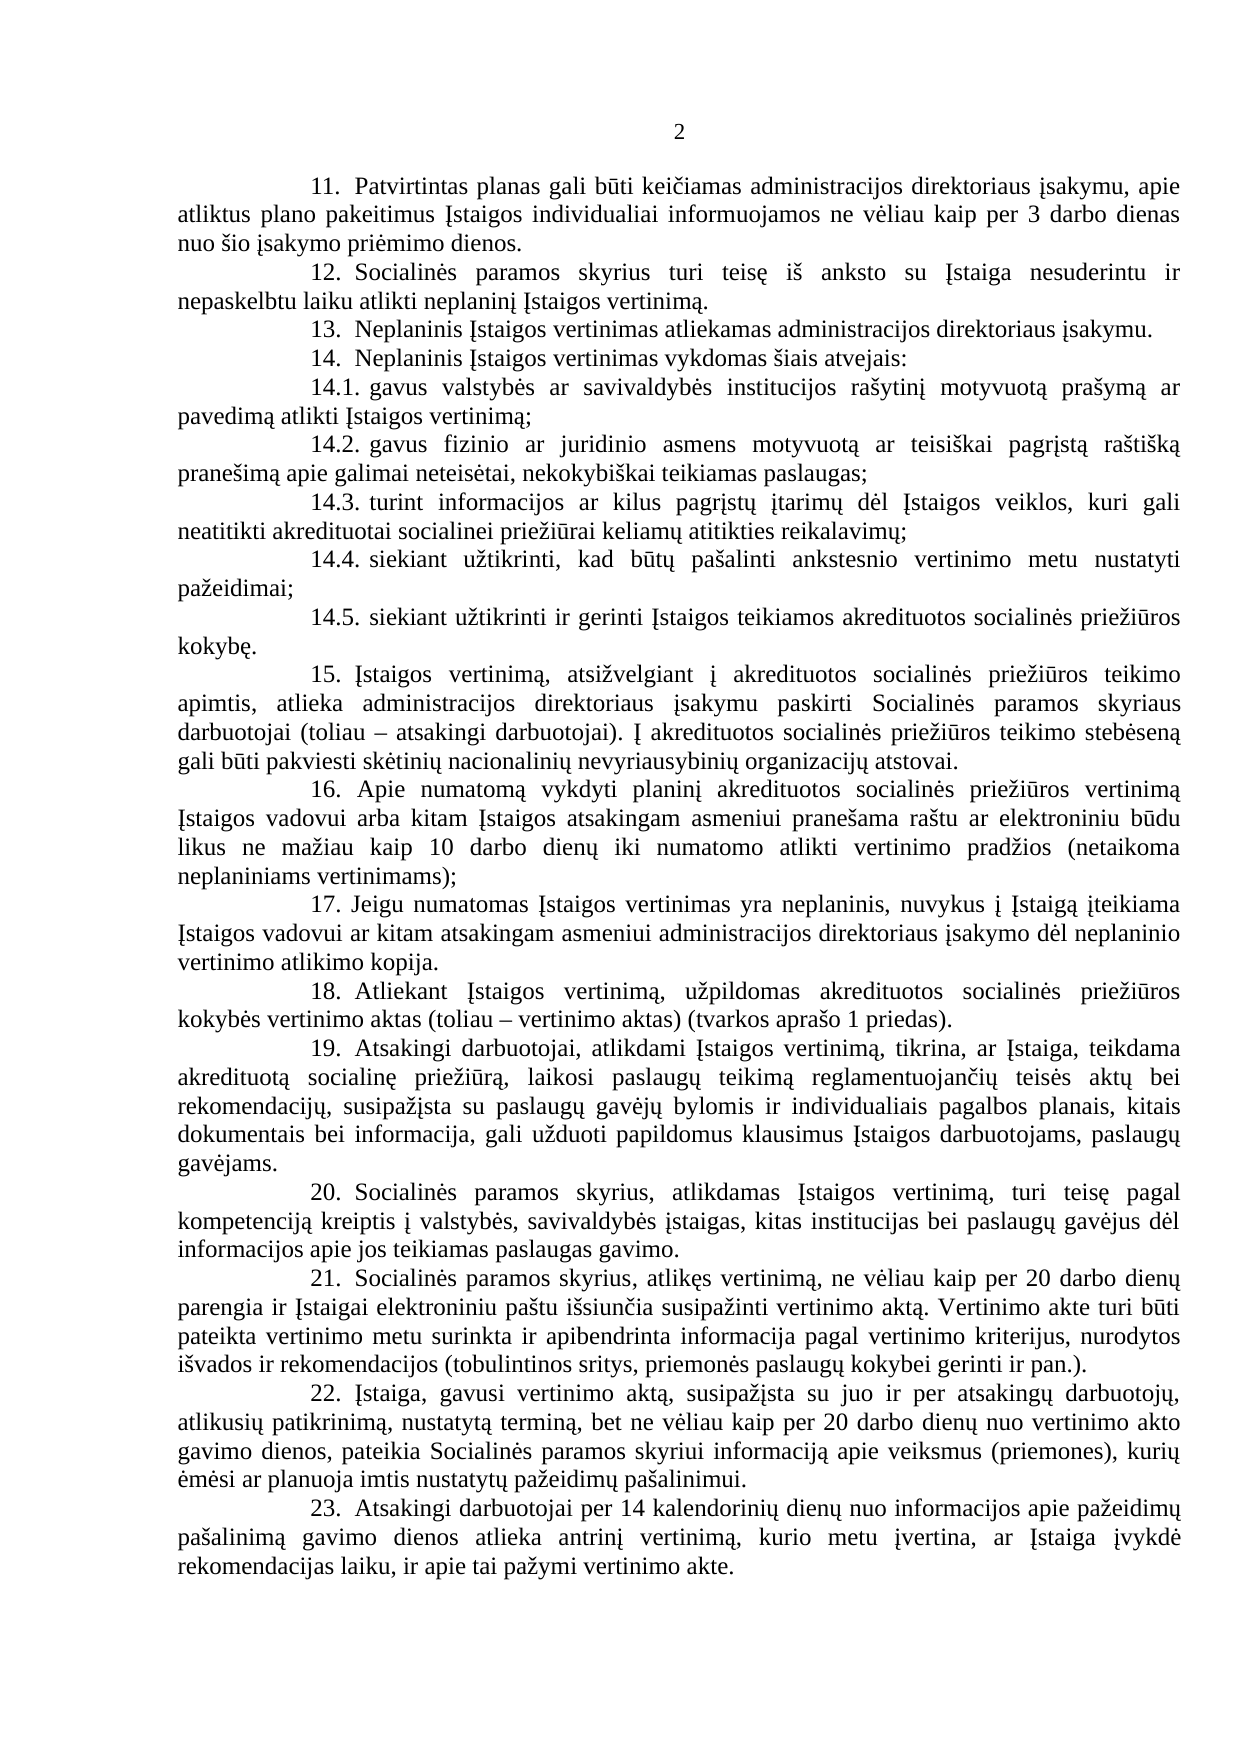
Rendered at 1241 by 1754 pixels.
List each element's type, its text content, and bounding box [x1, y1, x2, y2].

text 13. Neplaninis Įstaigos vertinimas atliekamas administracijos direktoriaus įsakymu. [177, 314, 1181, 343]
text 14.1. gavus valstybės ar savivaldybės institucijos rašytinį motyvuotą prašymą ar pavedimą atlikti Įstaigos vertinimą; [177, 372, 1181, 429]
text 11. Patvirtintas planas gali būti keičiamas administracijos direktoriaus įsakymu, apie atliktus plano pakeitimus Įstaigos individualiai informuojamos ne vėliau kaip per 3 darbo dienas nuo šio įsakymo priėmimo dienos. [177, 171, 1181, 257]
text 22. Įstaiga, gavusi vertinimo aktą, susipažįsta su juo ir per atsakingų darbuotojų, atlikusių patikrinimą, nustatytą terminą, bet ne vėliau kaip per 20 darbo dienų nuo vertinimo akto gavimo dienos, pateikia Socialinės paramos skyriui informaciją apie veiksmus (priemones), kurių ėmėsi ar planuoja imtis nustatytų pažeidimų pašalinimui. [177, 1378, 1181, 1493]
text 21. Socialinės paramos skyrius, atlikęs vertinimą, ne vėliau kaip per 20 darbo dienų parengia ir Įstaigai elektroniniu paštu išsiunčia susipažinti vertinimo aktą. Vertinimo akte turi būti pateikta vertinimo metu surinkta ir apibendrinta informacija pagal vertinimo kriterijus, nurodytos išvados ir rekomendacijos (tobulintinos sritys, priemonės paslaugų kokybei gerinti ir pan.). [177, 1263, 1181, 1378]
text 14. Neplaninis Įstaigos vertinimas vykdomas šiais atvejais: [177, 343, 1181, 372]
text 16. Apie numatomą vykdyti planinį akredituotos socialinės priežiūros vertinimą Įstaigos vadovui arba kitam Įstaigos atsakingam asmeniui pranešama raštu ar elektroniniu būdu likus ne mažiau kaip 10 darbo dienų iki numatomo atlikti vertinimo pradžios (netaikoma neplaniniams vertinimams); [177, 774, 1181, 889]
text 20. Socialinės paramos skyrius, atlikdamas Įstaigos vertinimą, turi teisę pagal kompetenciją kreiptis į valstybės, savivaldybės įstaigas, kitas institucijas bei paslaugų gavėjus dėl informacijos apie jos teikiamas paslaugas gavimo. [177, 1177, 1181, 1263]
text 17. Jeigu numatomas Įstaigos vertinimas yra neplaninis, nuvykus į Įstaigą įteikiama Įstaigos vadovui ar kitam atsakingam asmeniui administracijos direktoriaus įsakymo dėl neplaninio vertinimo atlikimo kopija. [177, 889, 1181, 976]
text 15. Įstaigos vertinimą, atsižvelgiant į akredituotos socialinės priežiūros teikimo apimtis, atlieka administracijos direktoriaus įsakymu paskirti Socialinės paramos skyriaus darbuotojai (toliau – atsakingi darbuotojai). Į akredituotos socialinės priežiūros teikimo stebėseną gali būti pakviesti skėtinių nacionalinių nevyriausybinių organizacijų atstovai. [177, 659, 1181, 774]
text 14.3. turint informacijos ar kilus pagrįstų įtarimų dėl Įstaigos veiklos, kuri gali neatitikti akredituotai socialinei priežiūrai keliamų atitikties reikalavimų; [177, 487, 1181, 544]
text 12. Socialinės paramos skyrius turi teisę iš anksto su Įstaiga nesuderintu ir nepaskelbtu laiku atlikti neplaninį Įstaigos vertinimą. [177, 257, 1181, 314]
text 18. Atliekant Įstaigos vertinimą, užpildomas akredituotos socialinės priežiūros kokybės vertinimo aktas (toliau – vertinimo aktas) (tvarkos aprašo 1 priedas). [177, 976, 1181, 1033]
text 19. Atsakingi darbuotojai, atlikdami Įstaigos vertinimą, tikrina, ar Įstaiga, teikdama akredituotą socialinę priežiūrą, laikosi paslaugų teikimą reglamentuojančių teisės aktų bei rekomendacijų, susipažįsta su paslaugų gavėjų bylomis ir individualiais pagalbos planais, kitais dokumentais bei informacija, gali užduoti papildomus klausimus Įstaigos darbuotojams, paslaugų gavėjams. [177, 1033, 1181, 1177]
text 14.4. siekiant užtikrinti, kad būtų pašalinti ankstesnio vertinimo metu nustatyti pažeidimai; [177, 544, 1181, 602]
text 23. Atsakingi darbuotojai per 14 kalendorinių dienų nuo informacijos apie pažeidimų pašalinimą gavimo dienos atlieka antrinį vertinimą, kurio metu įvertina, ar Įstaiga įvykdė rekomendacijas laiku, ir apie tai pažymi vertinimo akte. [177, 1493, 1181, 1579]
text 14.5. siekiant užtikrinti ir gerinti Įstaigos teikiamos akredituotos socialinės priežiūros kokybę. [177, 602, 1181, 659]
text 14.2. gavus fizinio ar juridinio asmens motyvuotą ar teisiškai pagrįstą raštišką pranešimą apie galimai neteisėtai, nekokybiškai teikiamas paslaugas; [177, 429, 1181, 487]
